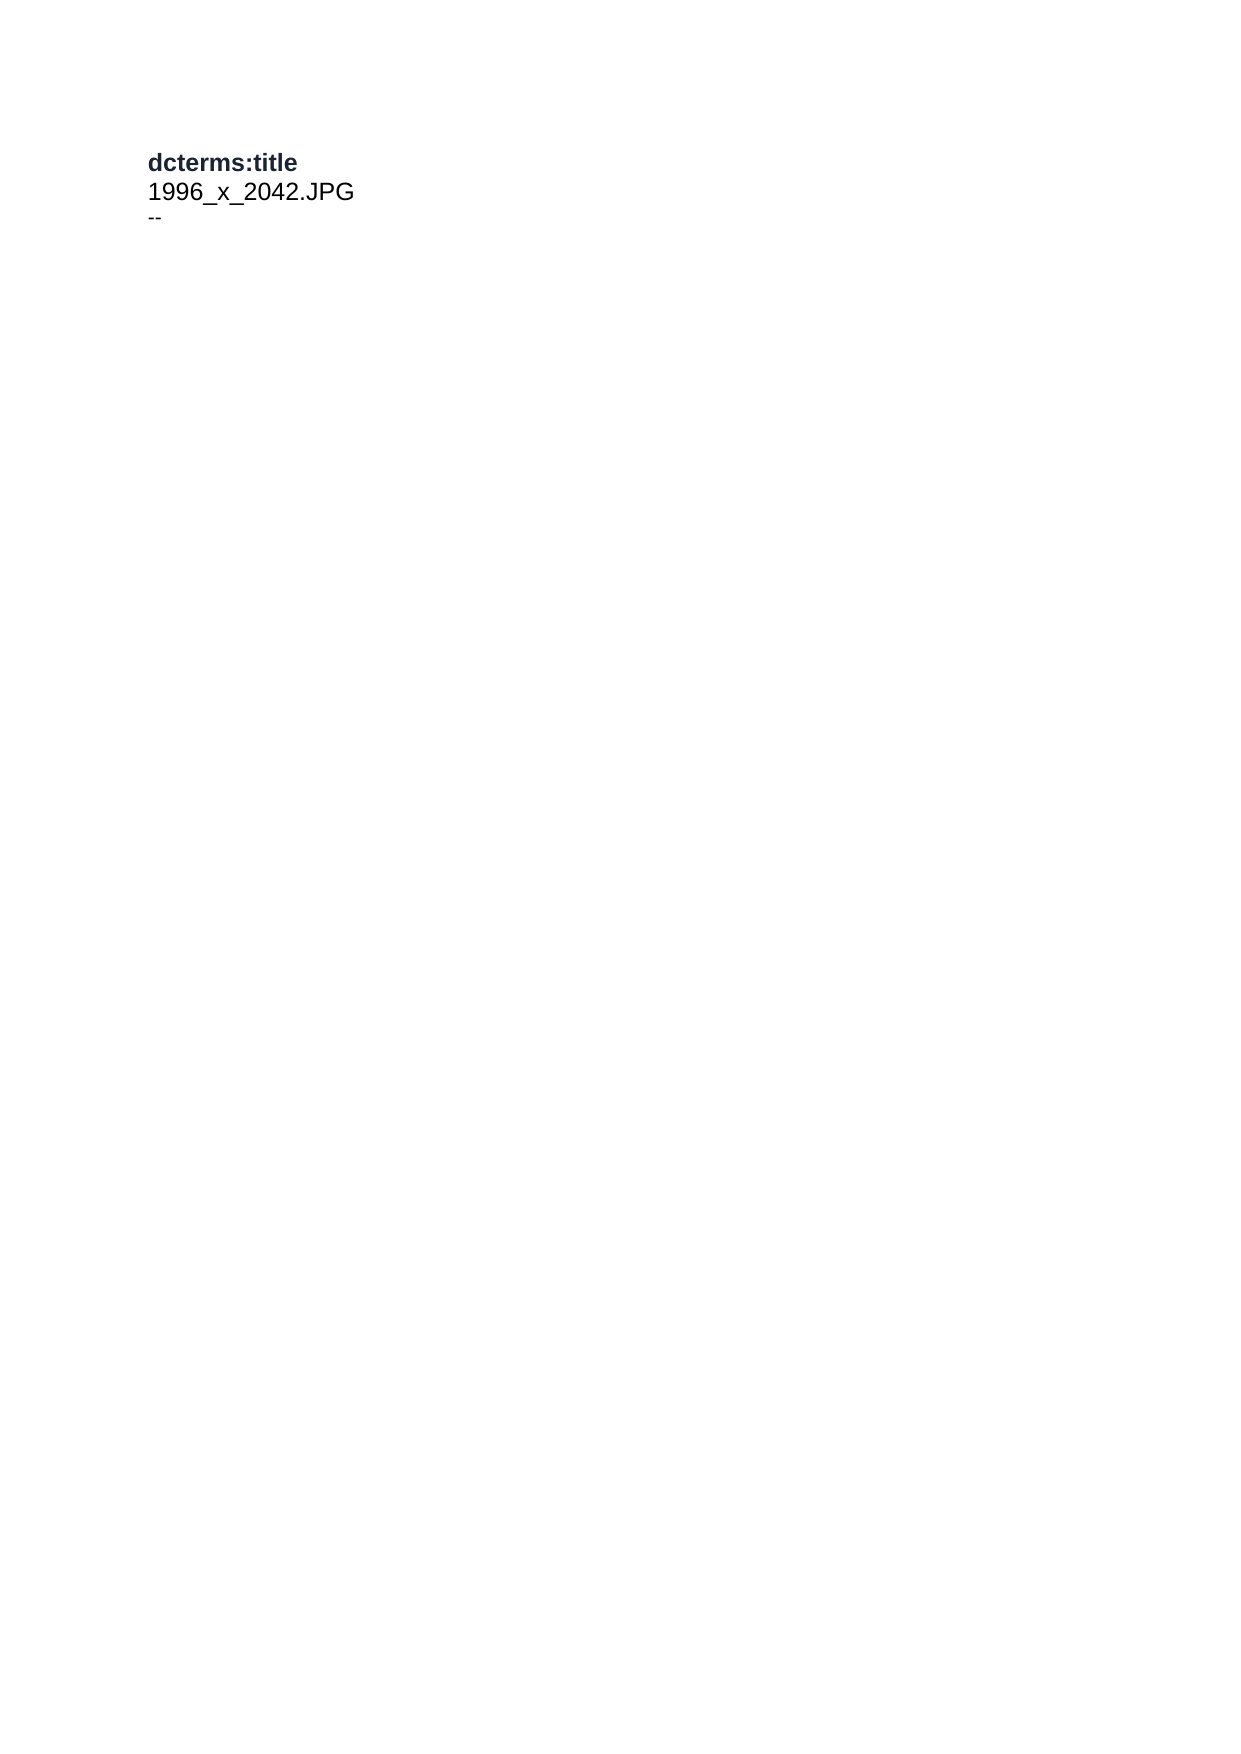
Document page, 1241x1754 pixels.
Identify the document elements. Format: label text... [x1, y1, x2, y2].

text 1996_x_2042.JPG [148, 176, 1092, 205]
text -- [148, 205, 1092, 229]
text dcterms:title [148, 148, 1092, 176]
